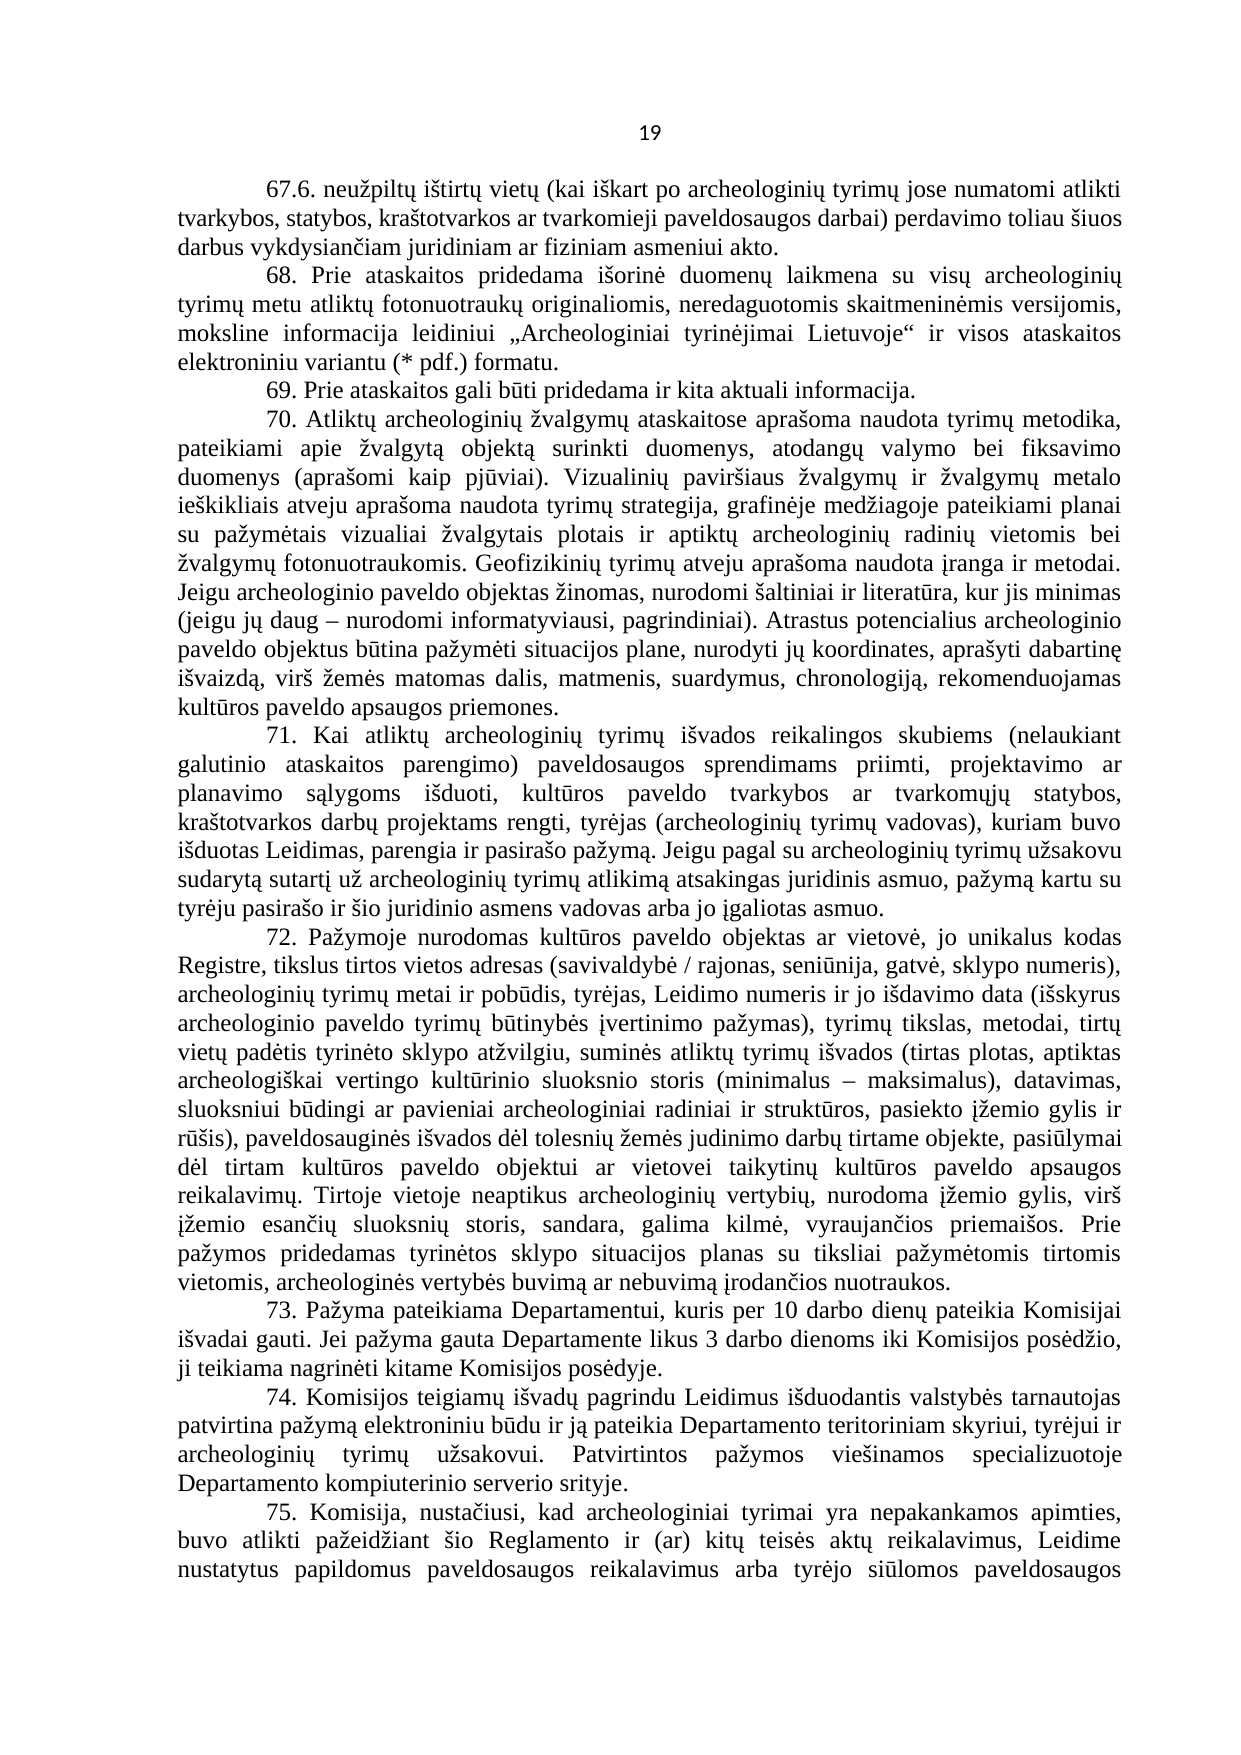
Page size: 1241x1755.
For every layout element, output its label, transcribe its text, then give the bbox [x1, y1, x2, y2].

text 67.6. neužpiltų ištirtų vietų (kai iškart po archeologinių tyrimų jose numatomi atlikti tvarkybos, statybos, kraštotvarkos ar tvarkomieji paveldosaugos darbai) perdavimo toliau šiuos darbus vykdysiančiam juridiniam ar fiziniam asmeniui akto. [177, 174, 1122, 260]
text 71. Kai atliktų archeologinių tyrimų išvados reikalingos skubiems (nelaukiant galutinio ataskaitos parengimo) paveldosaugos sprendimams priimti, projektavimo ar planavimo sąlygoms išduoti, kultūros paveldo tvarkybos ar tvarkomųjų statybos, kraštotvarkos darbų projektams rengti, tyrėjas (archeologinių tyrimų vadovas), kuriam buvo išduotas Leidimas, parengia ir pasirašo pažymą. Jeigu pagal su archeologinių tyrimų užsakovu sudarytą sutartį už archeologinių tyrimų atlikimą atsakingas juridinis asmuo, pažymą kartu su tyrėju pasirašo ir šio juridinio asmens vadovas arba jo įgaliotas asmuo. [177, 720, 1122, 922]
text 73. Pažyma pateikiama Departamentui, kuris per 10 darbo dienų pateikia Komisijai išvadai gauti. Jei pažyma gauta Departamente likus 3 darbo dienoms iki Komisijos posėdžio, ji teikiama nagrinėti kitame Komisijos posėdyje. [177, 1295, 1122, 1382]
text 70. Atliktų archeologinių žvalgymų ataskaitose aprašoma naudota tyrimų metodika, pateikiami apie žvalgytą objektą surinkti duomenys, atodangų valymo bei fiksavimo duomenys (aprašomi kaip pjūviai). Vizualinių paviršiaus žvalgymų ir žvalgymų metalo ieškikliais atveju aprašoma naudota tyrimų strategija, grafinėje medžiagoje pateikiami planai su pažymėtais vizualiai žvalgytais plotais ir aptiktų archeologinių radinių vietomis bei žvalgymų fotonuotraukomis. Geofizikinių tyrimų atveju aprašoma naudota įranga ir metodai. Jeigu archeologinio paveldo objektas žinomas, nurodomi šaltiniai ir literatūra, kur jis minimas (jeigu jų daug – nurodomi informatyviausi, pagrindiniai). Atrastus potencialius archeologinio paveldo objektus būtina pažymėti situacijos plane, nurodyti jų koordinates, aprašyti dabartinę išvaizdą, virš žemės matomas dalis, matmenis, suardymus, chronologiją, rekomenduojamas kultūros paveldo apsaugos priemones. [177, 404, 1122, 720]
text 75. Komisija, nustačiusi, kad archeologiniai tyrimai yra nepakankamos apimties, buvo atlikti pažeidžiant šio Reglamento ir (ar) kitų teisės aktų reikalavimus, Leidime nustatytus papildomus paveldosaugos reikalavimus arba tyrėjo siūlomos paveldosaugos [177, 1497, 1122, 1583]
text 72. Pažymoje nurodomas kultūros paveldo objektas ar vietovė, jo unikalus kodas Registre, tikslus tirtos vietos adresas (savivaldybė / rajonas, seniūnija, gatvė, sklypo numeris), archeologinių tyrimų metai ir pobūdis, tyrėjas, Leidimo numeris ir jo išdavimo data (išskyrus archeologinio paveldo tyrimų būtinybės įvertinimo pažymas), tyrimų tikslas, metodai, tirtų vietų padėtis tyrinėto sklypo atžvilgiu, suminės atliktų tyrimų išvados (tirtas plotas, aptiktas archeologiškai vertingo kultūrinio sluoksnio storis (minimalus – maksimalus), datavimas, sluoksniui būdingi ar pavieniai archeologiniai radiniai ir struktūros, pasiekto įžemio gylis ir rūšis), paveldosauginės išvados dėl tolesnių žemės judinimo darbų tirtame objekte, pasiūlymai dėl tirtam kultūros paveldo objektui ar vietovei taikytinų kultūros paveldo apsaugos reikalavimų. Tirtoje vietoje neaptikus archeologinių vertybių, nurodoma įžemio gylis, virš įžemio esančių sluoksnių storis, sandara, galima kilmė, vyraujančios priemaišos. Prie pažymos pridedamas tyrinėtos sklypo situacijos planas su tiksliai pažymėtomis tirtomis vietomis, archeologinės vertybės buvimą ar nebuvimą įrodančios nuotraukos. [177, 922, 1122, 1295]
text 74. Komisijos teigiamų išvadų pagrindu Leidimus išduodantis valstybės tarnautojas patvirtina pažymą elektroniniu būdu ir ją pateikia Departamento teritoriniam skyriui, tyrėjui ir archeologinių tyrimų užsakovui. Patvirtintos pažymos viešinamos specializuotoje Departamento kompiuterinio serverio srityje. [177, 1382, 1122, 1497]
text 69. Prie ataskaitos gali būti pridedama ir kita aktuali informacija. [177, 375, 1122, 404]
text 68. Prie ataskaitos pridedama išorinė duomenų laikmena su visų archeologinių tyrimų metu atliktų fotonuotraukų originaliomis, neredaguotomis skaitmeninėmis versijomis, moksline informacija leidiniui „Archeologiniai tyrinėjimai Lietuvoje“ ir visos ataskaitos elektroniniu variantu (* pdf.) formatu. [177, 260, 1122, 375]
